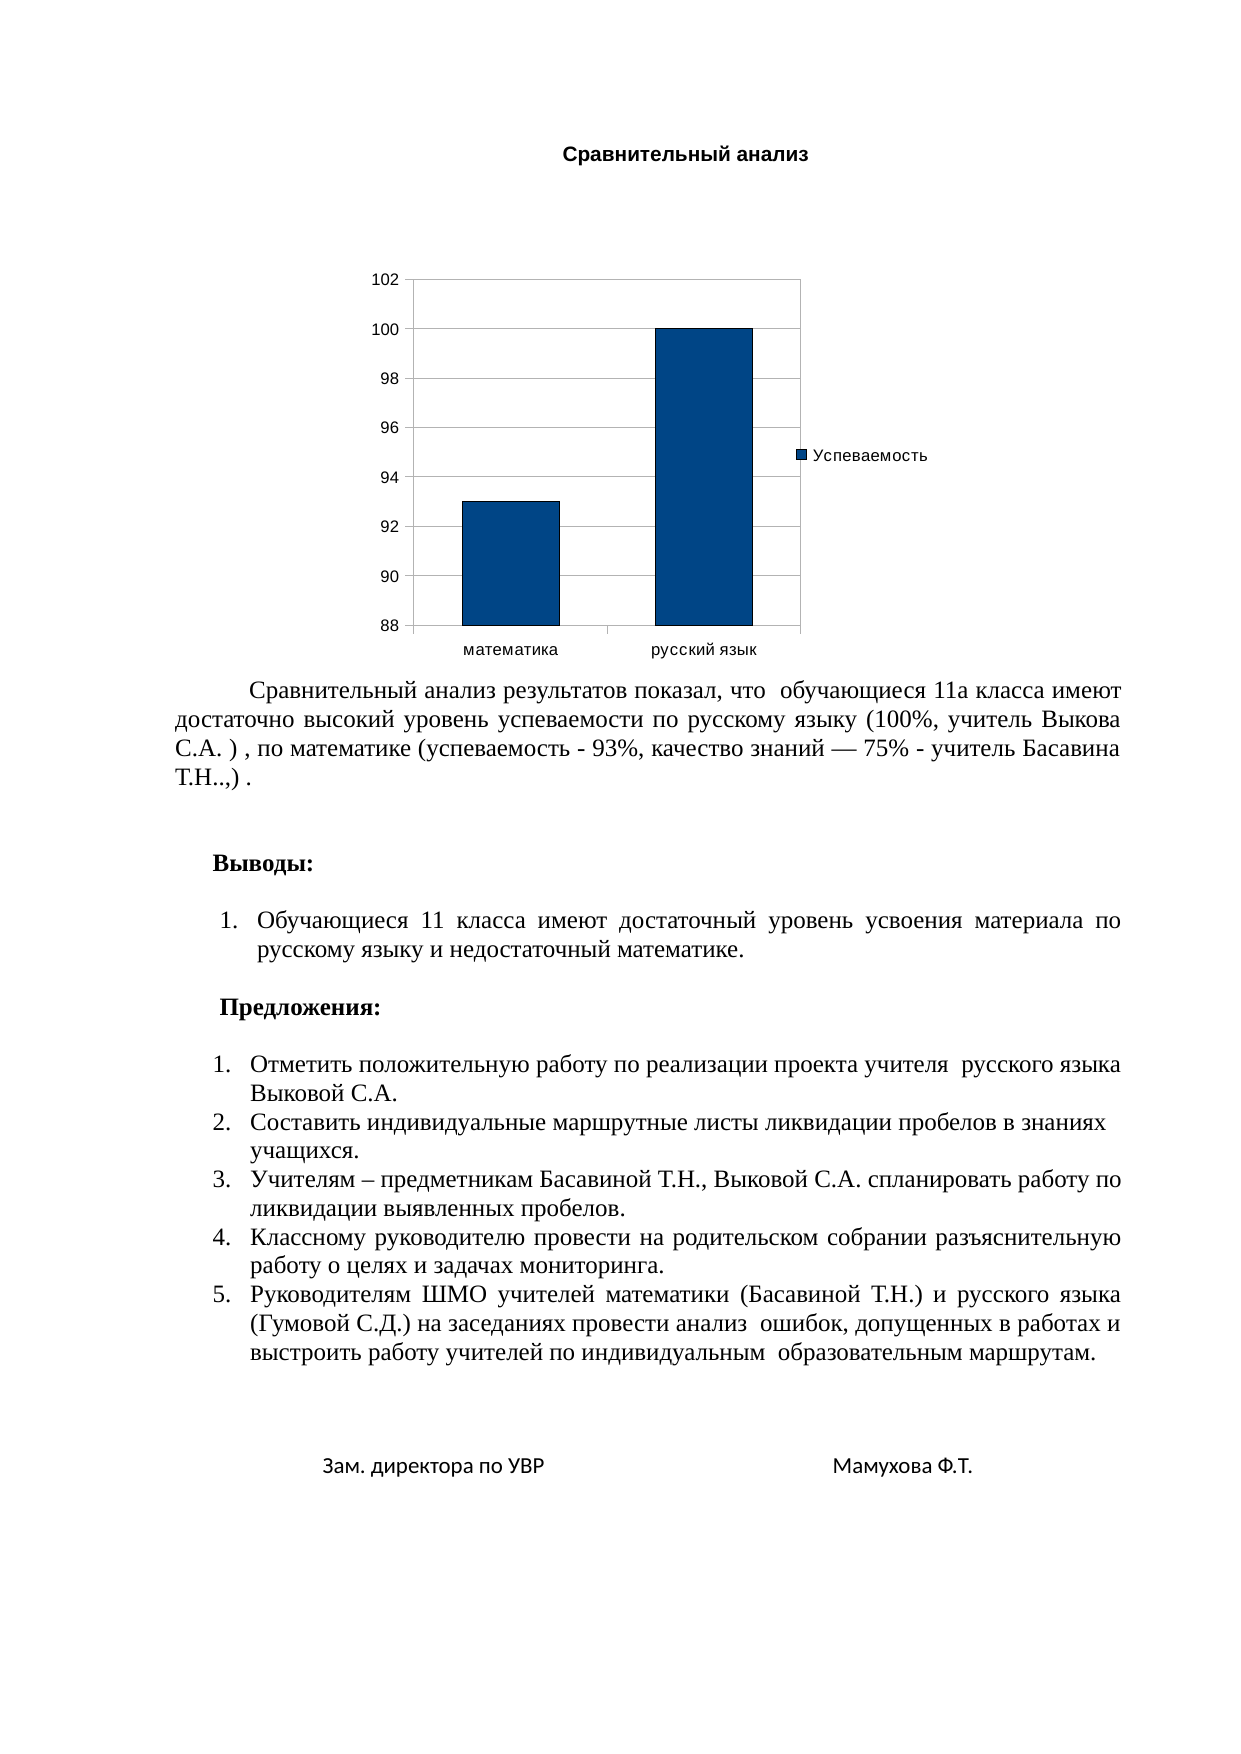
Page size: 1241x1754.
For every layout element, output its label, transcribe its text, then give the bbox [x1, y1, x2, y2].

text Зам. директора по УВР Мамухова Ф.Т. [175, 1452, 1122, 1479]
text Сравнительный анализ [175, 142, 1122, 166]
text Выводы: [212, 848, 1122, 877]
text Сравнительный анализ результатов показал, что обучающиеся 11а класса имеют достаточно высокий уровень успеваемости по русскому языку (100%, учитель Выкова С.А. ) , по математике (успеваемость - 93%, качество знаний — 75% - учитель Басавина Т.Н..,) . [175, 310, 1122, 790]
list Отметить положительную работу по реализации проекта учителя русского языка Выковой С.А. [212, 1049, 1122, 1107]
list Классному руководителю провести на родительском собрании разъяснительную работу о целях и задачах мониторинга. [212, 1222, 1122, 1279]
list Составить индивидуальные маршрутные листы ликвидации пробелов в знаниях учащихся. [212, 1107, 1122, 1164]
list Обучающиеся 11 класса имеют достаточный уровень усвоения материала по русскому языку и недостаточный математике. [219, 905, 1122, 963]
list Учителям – предметникам Басавиной Т.Н., Выковой С.А. спланировать работу по ликвидации выявленных пробелов. [212, 1164, 1122, 1222]
list Руководителям ШМО учителей математики (Басавиной Т.Н.) и русского языка (Гумовой С.Д.) на заседаниях провести анализ ошибок, допущенных в работах и выстроить работу учителей по индивидуальным образовательным маршрутам. [212, 1279, 1122, 1365]
text Предложения: [175, 992, 1122, 1020]
